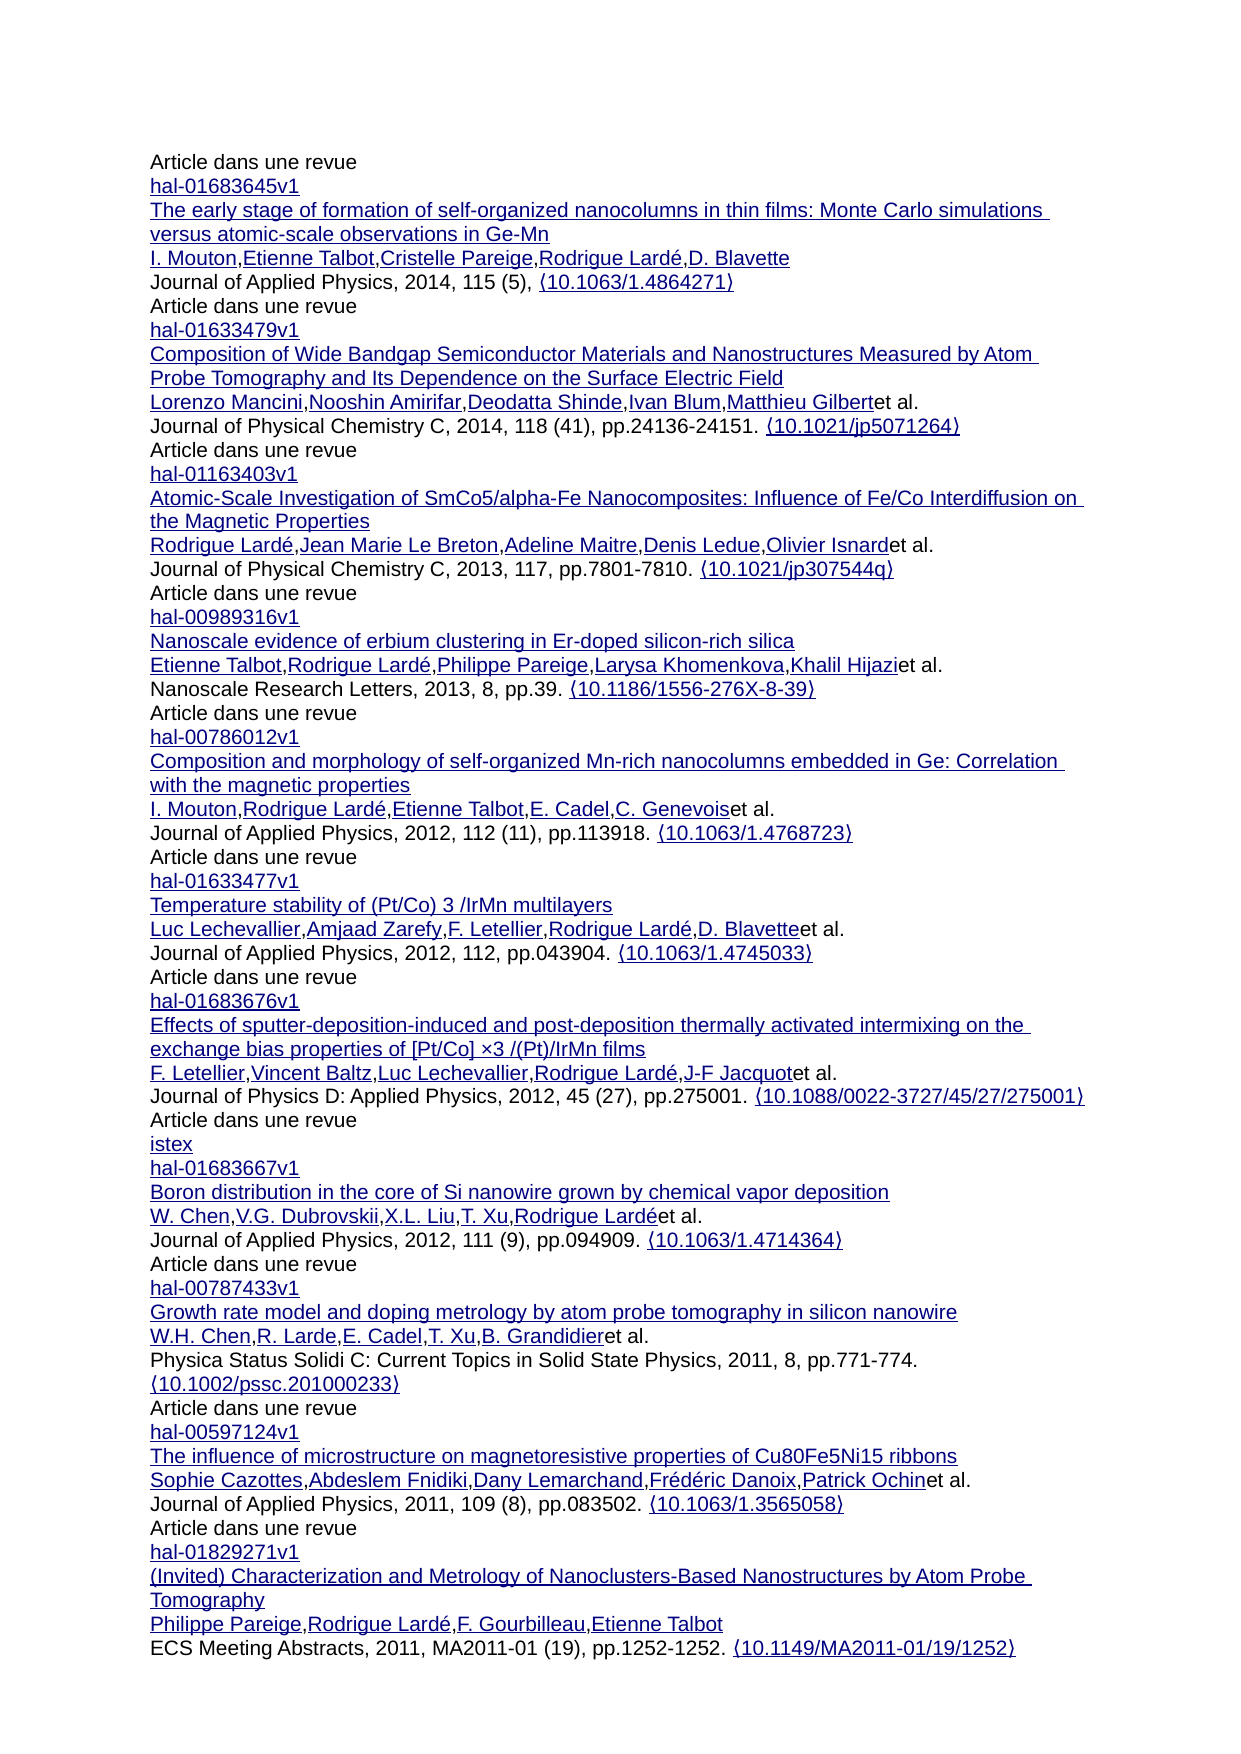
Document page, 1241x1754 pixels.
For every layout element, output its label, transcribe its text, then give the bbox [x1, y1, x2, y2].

table_cell (Invited) Characterization and Metrology of Nanoclusters-Based Nanostructures by Atom Probe Tomography Philippe Pareige,Rodrigue Lardé,F. Gourbilleau,Etienne Talbot ECS Meeting Abstracts, 2011, MA2011-01 (19), pp.1252-1252. ⟨10.1149/MA2011-01/19/1252⟩ [150, 1564, 1090, 1659]
table_cell Growth rate model and doping metrology by atom probe tomography in silicon nanowire W.H. Chen,R. Larde,E. Cadel,T. Xu,B. Grandidieret al. Physica Status Solidi C: Current Topics in Solid State Physics, 2011, 8, pp.771-774. ⟨10.1002/pssc.201000233⟩ Article dans une revue hal-00597124v1 [150, 1300, 1090, 1444]
table_cell The influence of microstructure on magnetoresistive properties of Cu80Fe5Ni15 ribbons Sophie Cazottes,Abdeslem Fnidiki,Dany Lemarchand,Frédéric Danoix,Patrick Ochinet al. Journal of Applied Physics, 2011, 109 (8), pp.083502. ⟨10.1063/1.3565058⟩ Article dans une revue hal-01829271v1 [150, 1444, 1090, 1563]
table_cell Atomic-Scale Investigation of SmCo5/alpha-Fe Nanocomposites: Influence of Fe/Co Interdiffusion on the Magnetic Properties Rodrigue Lardé,Jean Marie Le Breton,Adeline Maitre,Denis Ledue,Olivier Isnardet al. Journal of Physical Chemistry C, 2013, 117, pp.7801-7810. ⟨10.1021/jp307544q⟩ Article dans une revue hal-00989316v1 [150, 485, 1090, 629]
table_cell Composition and morphology of self-organized Mn-rich nanocolumns embedded in Ge: Correlation with the magnetic properties I. Mouton,Rodrigue Lardé,Etienne Talbot,E. Cadel,C. Genevoiset al. Journal of Applied Physics, 2012, 112 (11), pp.113918. ⟨10.1063/1.4768723⟩ Article dans une revue hal-01633477v1 [150, 749, 1090, 893]
table_cell Boron distribution in the core of Si nanowire grown by chemical vapor deposition W. Chen,V.G. Dubrovskii,X.L. Liu,T. Xu,Rodrigue Lardéet al. Journal of Applied Physics, 2012, 111 (9), pp.094909. ⟨10.1063/1.4714364⟩ Article dans une revue hal-00787433v1 [150, 1180, 1090, 1300]
table_cell Effects of sputter-deposition-induced and post-deposition thermally activated intermixing on the exchange bias properties of [Pt/Co] ×3 /(Pt)/IrMn films F. Letellier,Vincent Baltz,Luc Lechevallier,Rodrigue Lardé,J-F Jacquotet al. Journal of Physics D: Applied Physics, 2012, 45 (27), pp.275001. ⟨10.1088/0022-3727/45/27/275001⟩ Article dans une revue istex hal-01683667v1 [150, 1013, 1090, 1180]
table_cell Temperature stability of (Pt/Co) 3 /IrMn multilayers Luc Lechevallier,Amjaad Zarefy,F. Letellier,Rodrigue Lardé,D. Blavetteet al. Journal of Applied Physics, 2012, 112, pp.043904. ⟨10.1063/1.4745033⟩ Article dans une revue hal-01683676v1 [150, 893, 1090, 1012]
table_cell Article dans une revue hal-01683645v1 [150, 150, 1090, 198]
table_cell The early stage of formation of self-organized nanocolumns in thin films: Monte Carlo simulations versus atomic-scale observations in Ge-Mn I. Mouton,Etienne Talbot,Cristelle Pareige,Rodrigue Lardé,D. Blavette Journal of Applied Physics, 2014, 115 (5), ⟨10.1063/1.4864271⟩ Article dans une revue hal-01633479v1 [150, 198, 1090, 342]
table_cell Composition of Wide Bandgap Semiconductor Materials and Nanostructures Measured by Atom Probe Tomography and Its Dependence on the Surface Electric Field Lorenzo Mancini,Nooshin Amirifar,Deodatta Shinde,Ivan Blum,Matthieu Gilbertet al. Journal of Physical Chemistry C, 2014, 118 (41), pp.24136-24151. ⟨10.1021/jp5071264⟩ Article dans une revue hal-01163403v1 [150, 342, 1090, 485]
table_cell Nanoscale evidence of erbium clustering in Er-doped silicon-rich silica Etienne Talbot,Rodrigue Lardé,Philippe Pareige,Larysa Khomenkova,Khalil Hijaziet al. Nanoscale Research Letters, 2013, 8, pp.39. ⟨10.1186/1556-276X-8-39⟩ Article dans une revue hal-00786012v1 [150, 629, 1090, 749]
